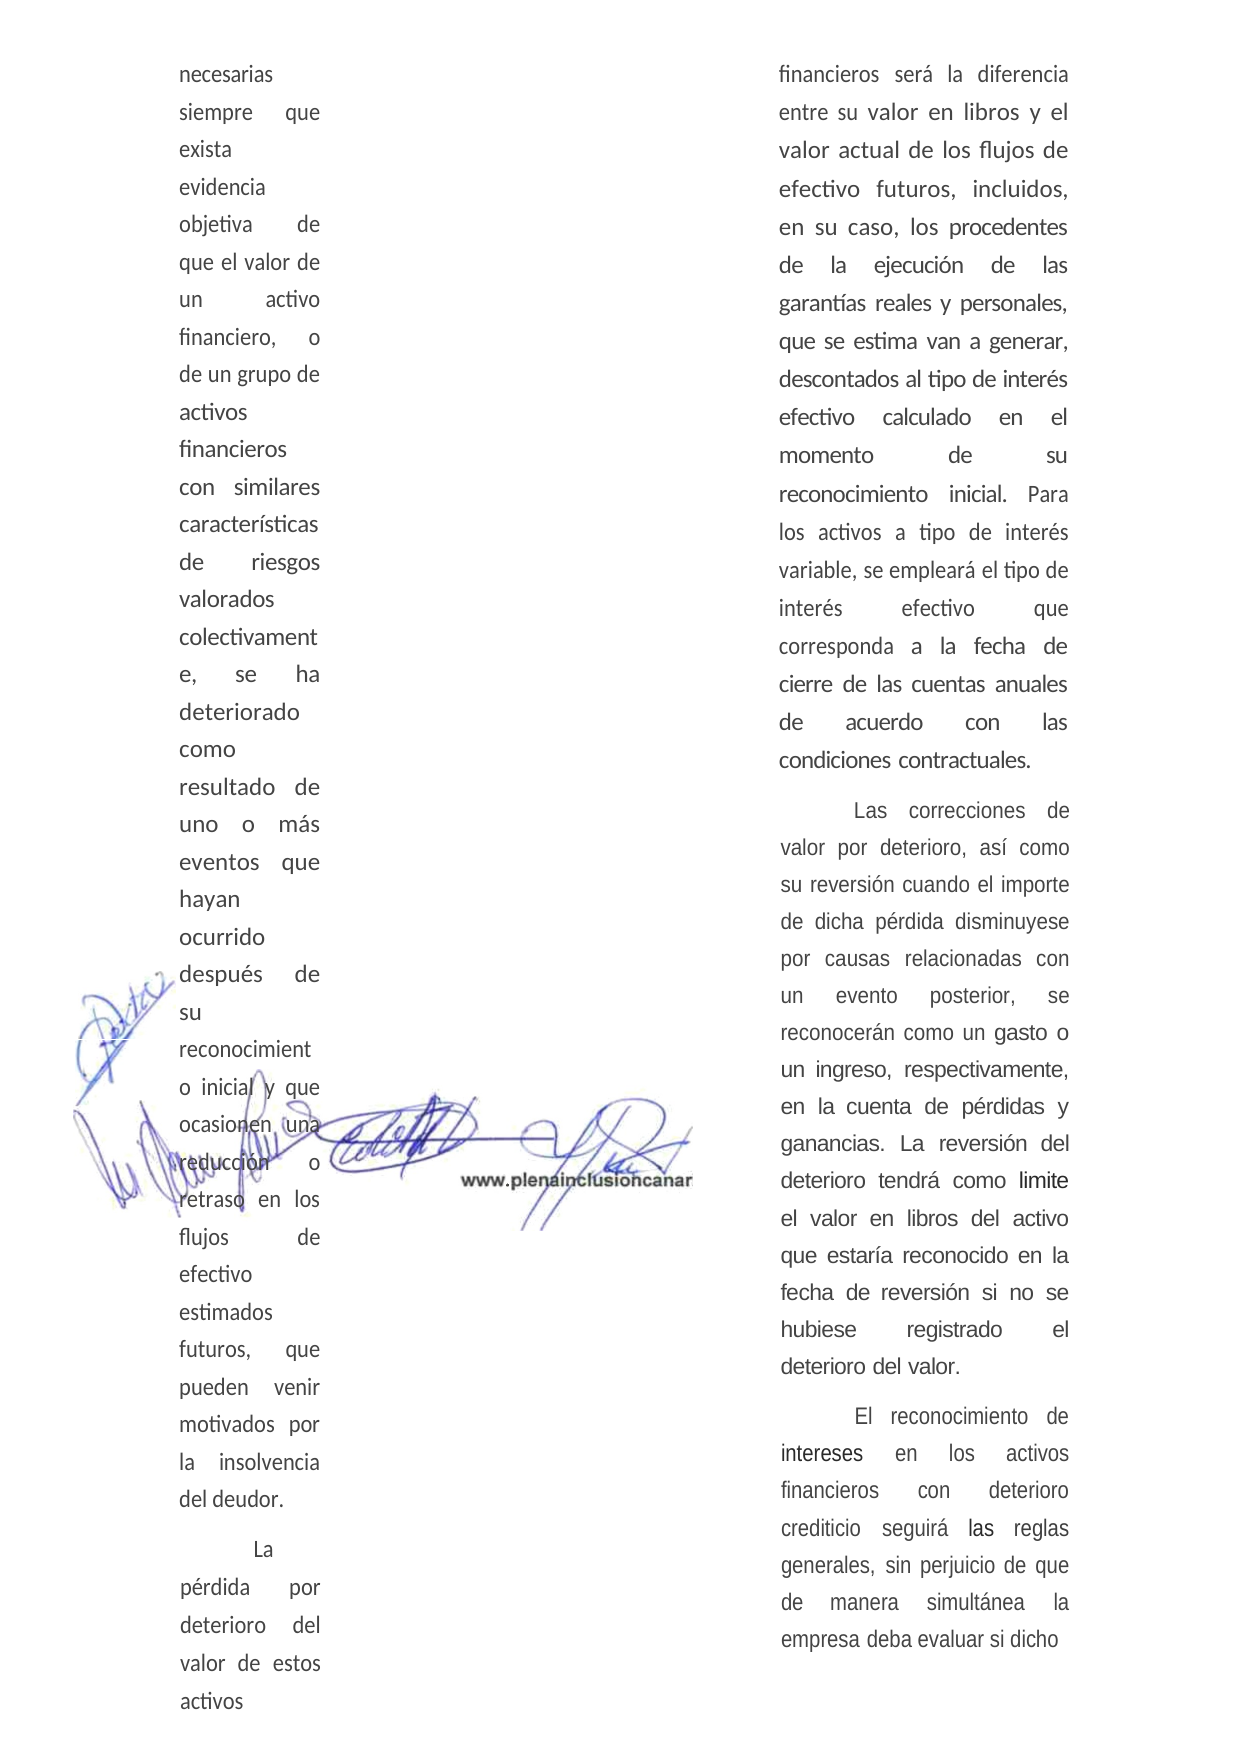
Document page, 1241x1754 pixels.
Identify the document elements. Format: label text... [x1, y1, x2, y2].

text Las correcciones de valor por deterioro, así como su reversión cuando el importe de dicha pérdida disminuyese por causas relacionadas con un evento posterior, se reconocerán como un gasto o un ingreso, respectivamente, en la cuenta de pérdidas y ganancias. La reversión del deterioro tendrá como limite el valor en libros del activo que estaría reconocido en la fecha de reversión si no se hubiese registrado el deterioro del valor. [780, 797, 1070, 1379]
text AI menos al cierre del ejercicio, deberán efectuarse las correcciones valorativas necesarias siempre que exista evidencia objetiva de que el valor de un activo financiero, o de un grupo de activos financieros con similares características de riesgos valorados colectivamente, se ha deteriorado como resultado de uno o más eventos que hayan ocurrido después de su reconocimiento inicial y que ocasionen una reducción o retraso en los flujos de efectivo estimados futuros, que pueden venir motivados por la insolvencia del deudor. [179, 58, 320, 1121]
text El reconocimiento de intereses en los activos financieros con deterioro crediticio seguirá las reglas generales, sin perjuicio de que de manera simultánea la empresa deba evaluar si dicho [781, 1402, 1069, 1653]
text La pérdida por deterioro del valor de estos activos [180, 1533, 321, 1716]
text AI menos al cierre del ejercicio, deberán efectuarse las correcciones valorativas necesarias siempre que exista evidencia objetiva de que el valor de un activo financiero, o de un grupo de activos financieros con similares características de riesgos valorados colectivamente, se ha deteriorado como resultado de uno o más eventos que hayan ocurrido después de su reconocimiento inicial y que ocasionen una reducción o retraso en los flujos de efectivo estimados futuros, que pueden venir motivados por la insolvencia del deudor. [179, 1132, 320, 1514]
text financieros será la diferencia entre su valor en libros y el valor actual de los flujos de efectivo futuros, incluidos, en su caso, los procedentes de la ejecución de las garantías reales y personales, que se estima van a generar, descontados al tipo de interés efectivo calculado en el momento de su reconocimiento inicial. Para los activos a tipo de interés variable, se empleará el tipo de interés efectivo que corresponda a la fecha de cierre de las cuentas anuales de acuerdo con las condiciones contractuales. [779, 58, 1069, 775]
